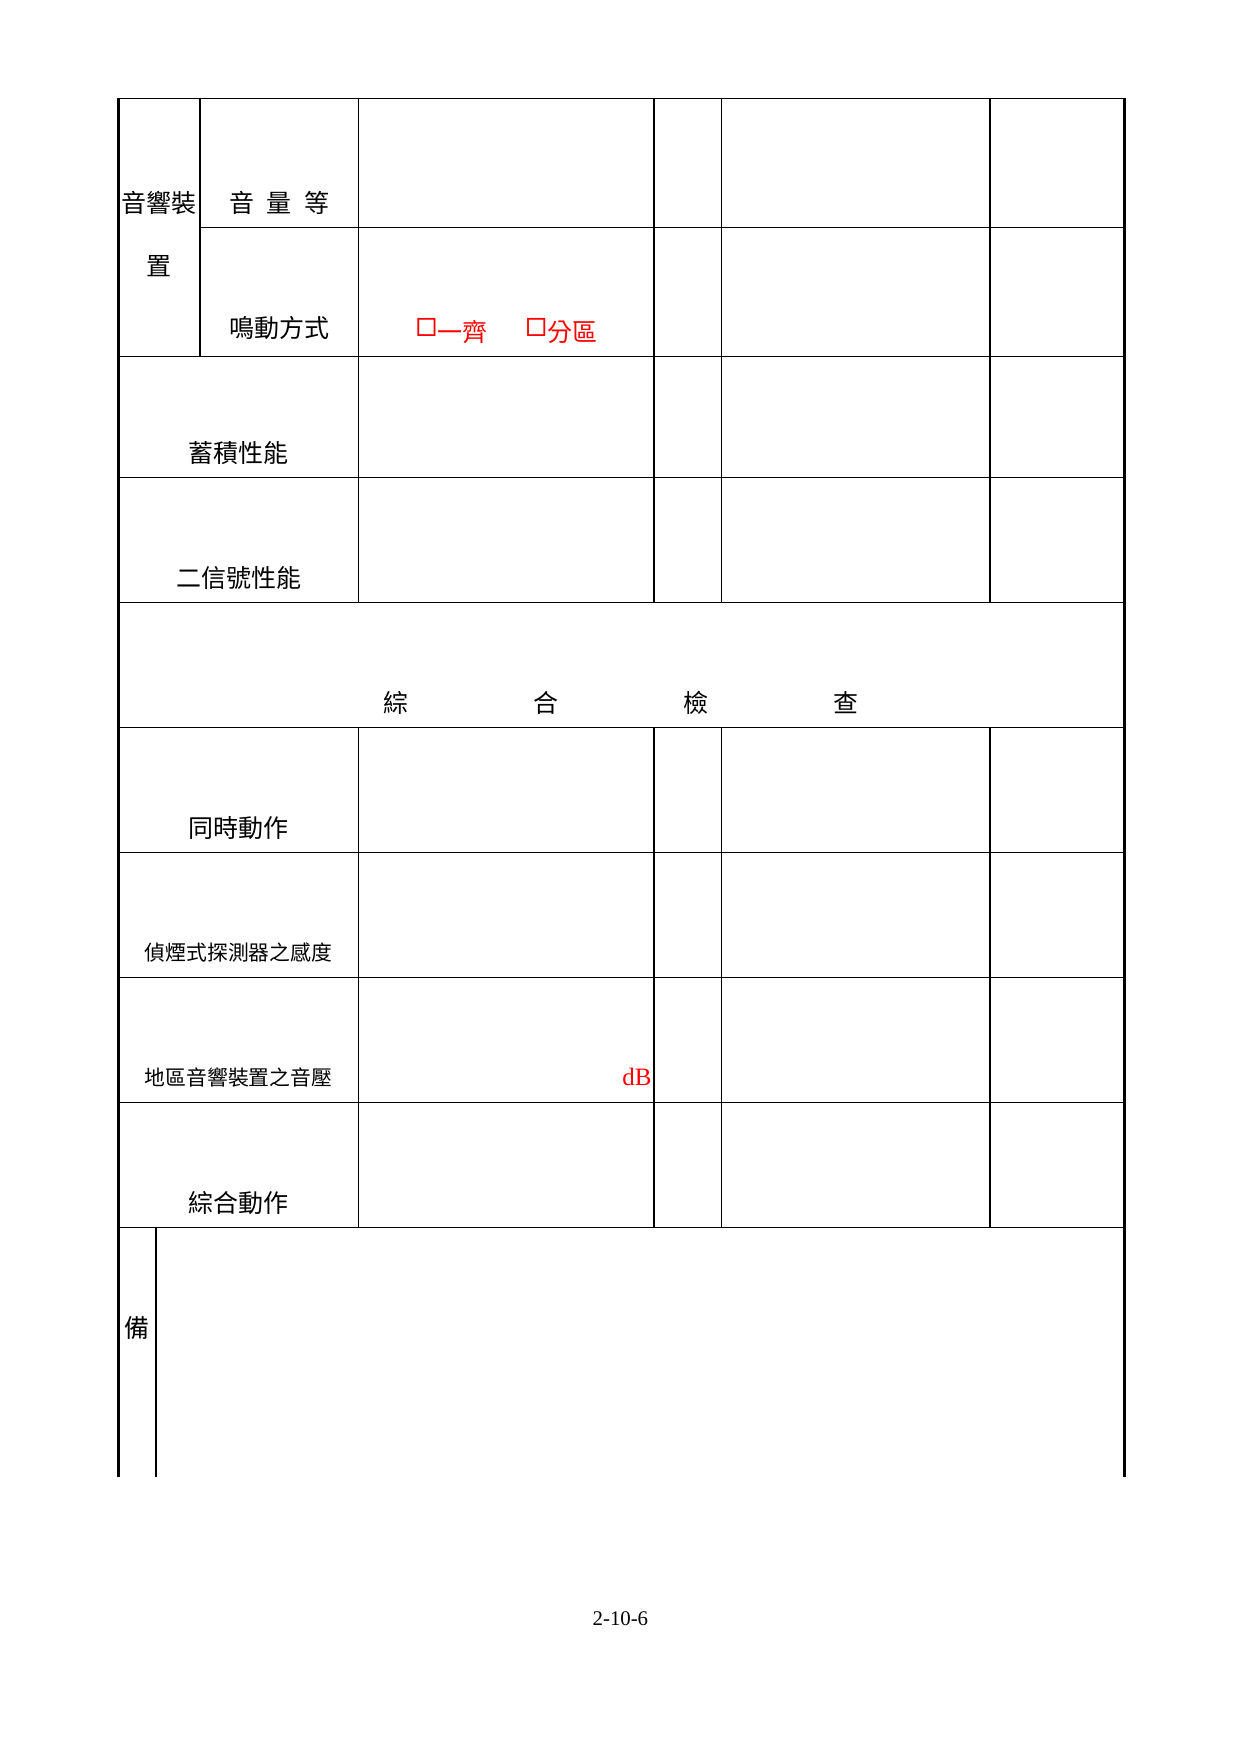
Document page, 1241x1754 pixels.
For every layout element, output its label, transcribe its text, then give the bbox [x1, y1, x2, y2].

table_cell [655, 853, 721, 977]
table_cell 地區音響裝置之音壓 [120, 978, 358, 1102]
table_cell [722, 853, 989, 977]
table_cell [991, 728, 1123, 852]
table_cell 偵煙式探測器之感度 [120, 853, 358, 977]
table_cell [359, 478, 653, 602]
table_cell 綜 合 檢 查 [120, 603, 1123, 727]
table_cell [722, 228, 989, 356]
table_cell [655, 728, 721, 852]
table_cell 二信號性能 [120, 478, 358, 602]
table_cell [722, 478, 989, 602]
table_cell [991, 99, 1123, 227]
table_cell [722, 728, 989, 852]
table_cell 綜合動作 [120, 1103, 358, 1227]
table_cell 備 [120, 1228, 155, 1477]
table_cell [359, 1103, 653, 1227]
table_cell [991, 478, 1123, 602]
table_cell 一齊 分區 [359, 228, 653, 356]
table_cell [722, 1103, 989, 1227]
table_cell [359, 853, 653, 977]
table_cell [157, 1228, 1123, 1477]
table_cell 音響裝置 [120, 99, 199, 356]
table_cell [991, 228, 1123, 356]
table_cell [991, 357, 1123, 477]
table_cell [722, 978, 989, 1102]
table_cell [359, 728, 653, 852]
table_cell [359, 99, 653, 227]
table_cell [991, 1103, 1123, 1227]
table_cell [655, 228, 721, 356]
table_cell [655, 1103, 721, 1227]
table_cell 蓄積性能 [120, 357, 358, 477]
table_cell [722, 357, 989, 477]
table_cell [655, 478, 721, 602]
table_cell [991, 978, 1123, 1102]
table_cell [655, 978, 721, 1102]
table_cell 音 量 等 [201, 99, 358, 227]
table_cell [655, 357, 721, 477]
table_cell [359, 357, 653, 477]
table_cell [991, 853, 1123, 977]
table_cell 鳴動方式 [201, 228, 358, 356]
table_cell 同時動作 [120, 728, 358, 852]
table_cell [722, 99, 989, 227]
table_cell dB [359, 978, 653, 1102]
table_cell [655, 99, 721, 227]
